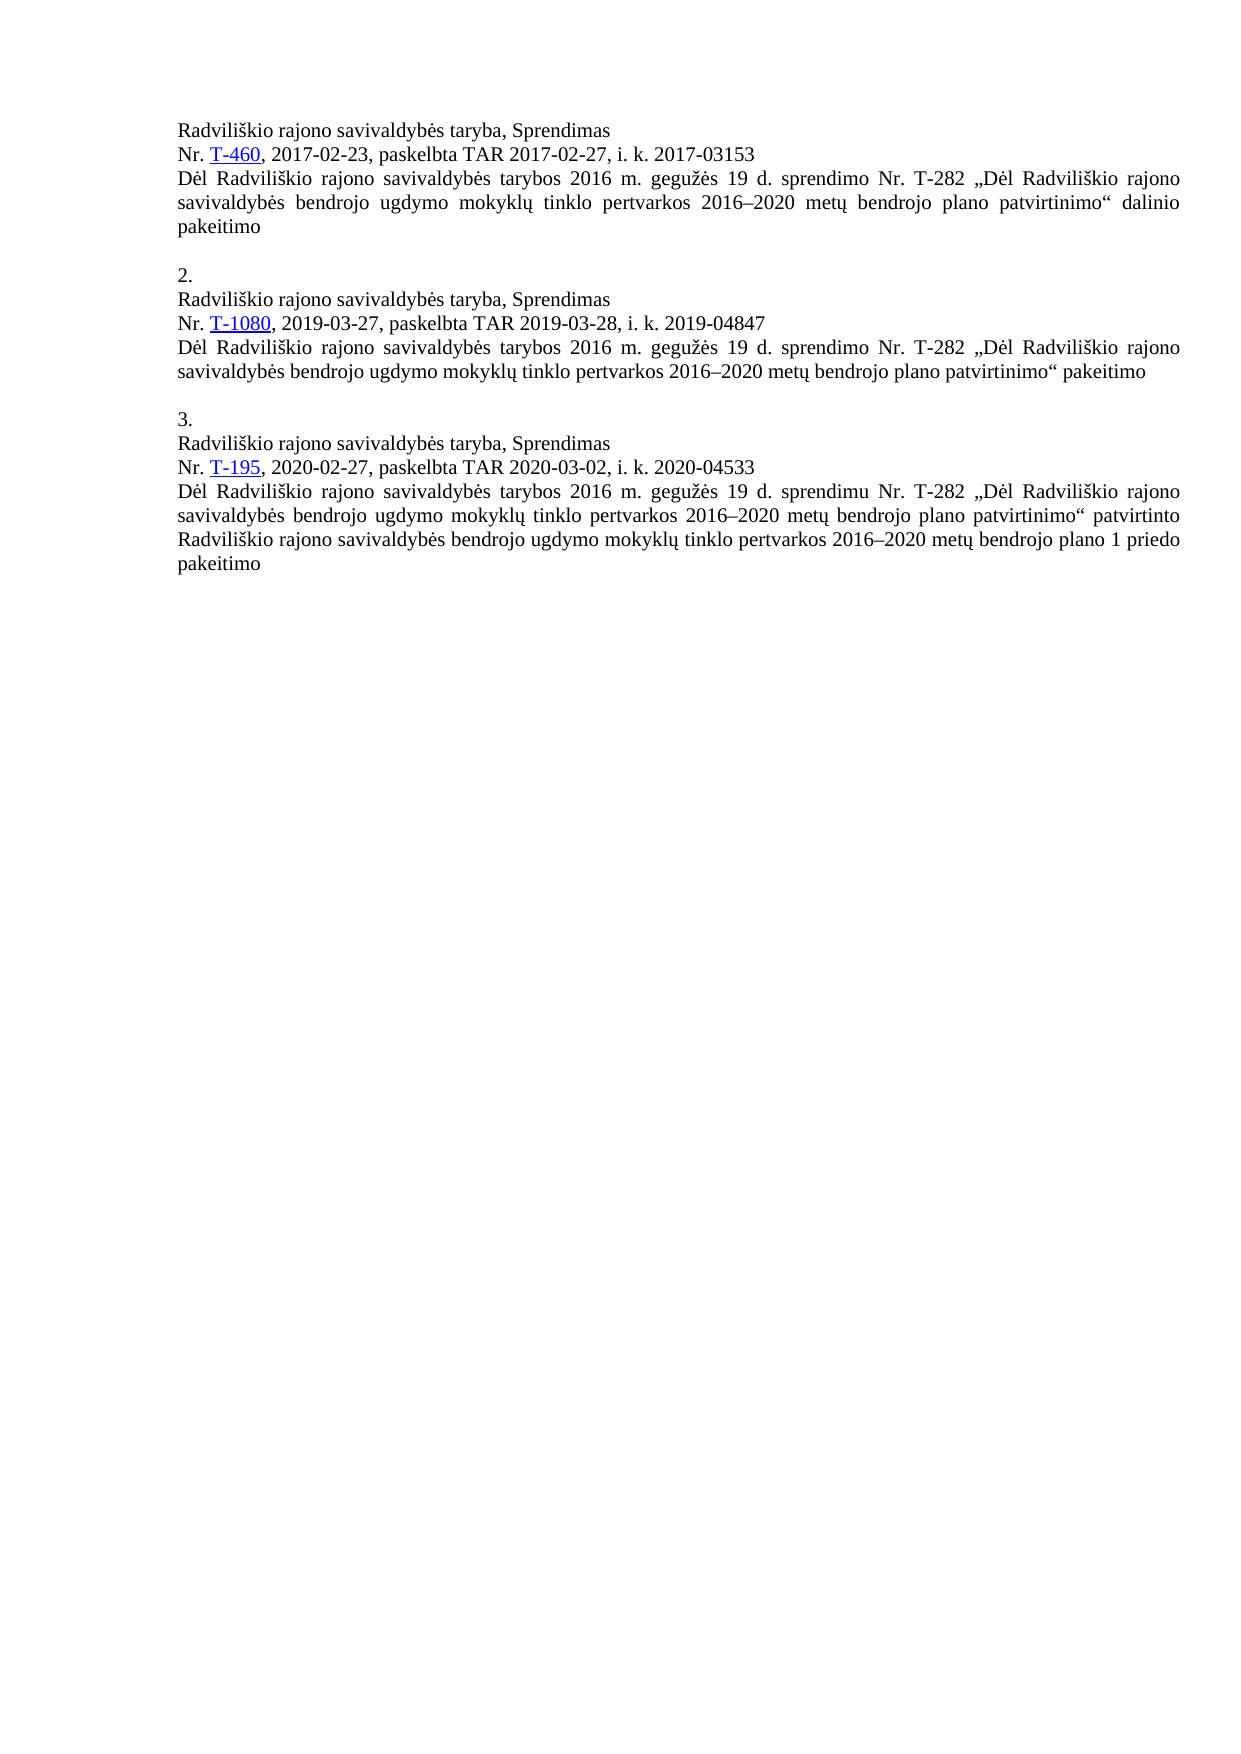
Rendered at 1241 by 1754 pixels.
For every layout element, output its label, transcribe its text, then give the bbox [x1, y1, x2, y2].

text Radviliškio rajono savivaldybės taryba, Sprendimas [177, 431, 1181, 455]
text 2. [177, 262, 1181, 287]
text Dėl Radviliškio rajono savivaldybės tarybos 2016 m. gegužės 19 d. sprendimo Nr. T-282 „Dėl Radviliškio rajono savivaldybės bendrojo ugdymo mokyklų tinklo pertvarkos 2016–2020 metų bendrojo plano patvirtinimo“ dalinio pakeitimo [177, 166, 1181, 238]
text Nr. T-195, 2020-02-27, paskelbta TAR 2020-03-02, i. k. 2020-04533 [177, 455, 1181, 479]
text Dėl Radviliškio rajono savivaldybės tarybos 2016 m. gegužės 19 d. sprendimu Nr. T-282 „Dėl Radviliškio rajono savivaldybės bendrojo ugdymo mokyklų tinklo pertvarkos 2016–2020 metų bendrojo plano patvirtinimo“ patvirtinto Radviliškio rajono savivaldybės bendrojo ugdymo mokyklų tinklo pertvarkos 2016–2020 metų bendrojo plano 1 priedo pakeitimo [177, 479, 1181, 575]
text Dėl Radviliškio rajono savivaldybės tarybos 2016 m. gegužės 19 d. sprendimo Nr. T-282 „Dėl Radviliškio rajono savivaldybės bendrojo ugdymo mokyklų tinklo pertvarkos 2016–2020 metų bendrojo plano patvirtinimo“ pakeitimo [177, 335, 1181, 383]
text Nr. T-1080, 2019-03-27, paskelbta TAR 2019-03-28, i. k. 2019-04847 [177, 311, 1181, 335]
text Radviliškio rajono savivaldybės taryba, Sprendimas [177, 287, 1181, 311]
text Nr. T-460, 2017-02-23, paskelbta TAR 2017-02-27, i. k. 2017-03153 [177, 142, 1181, 166]
text Radviliškio rajono savivaldybės taryba, Sprendimas [177, 118, 1181, 142]
text 3. [177, 407, 1181, 431]
